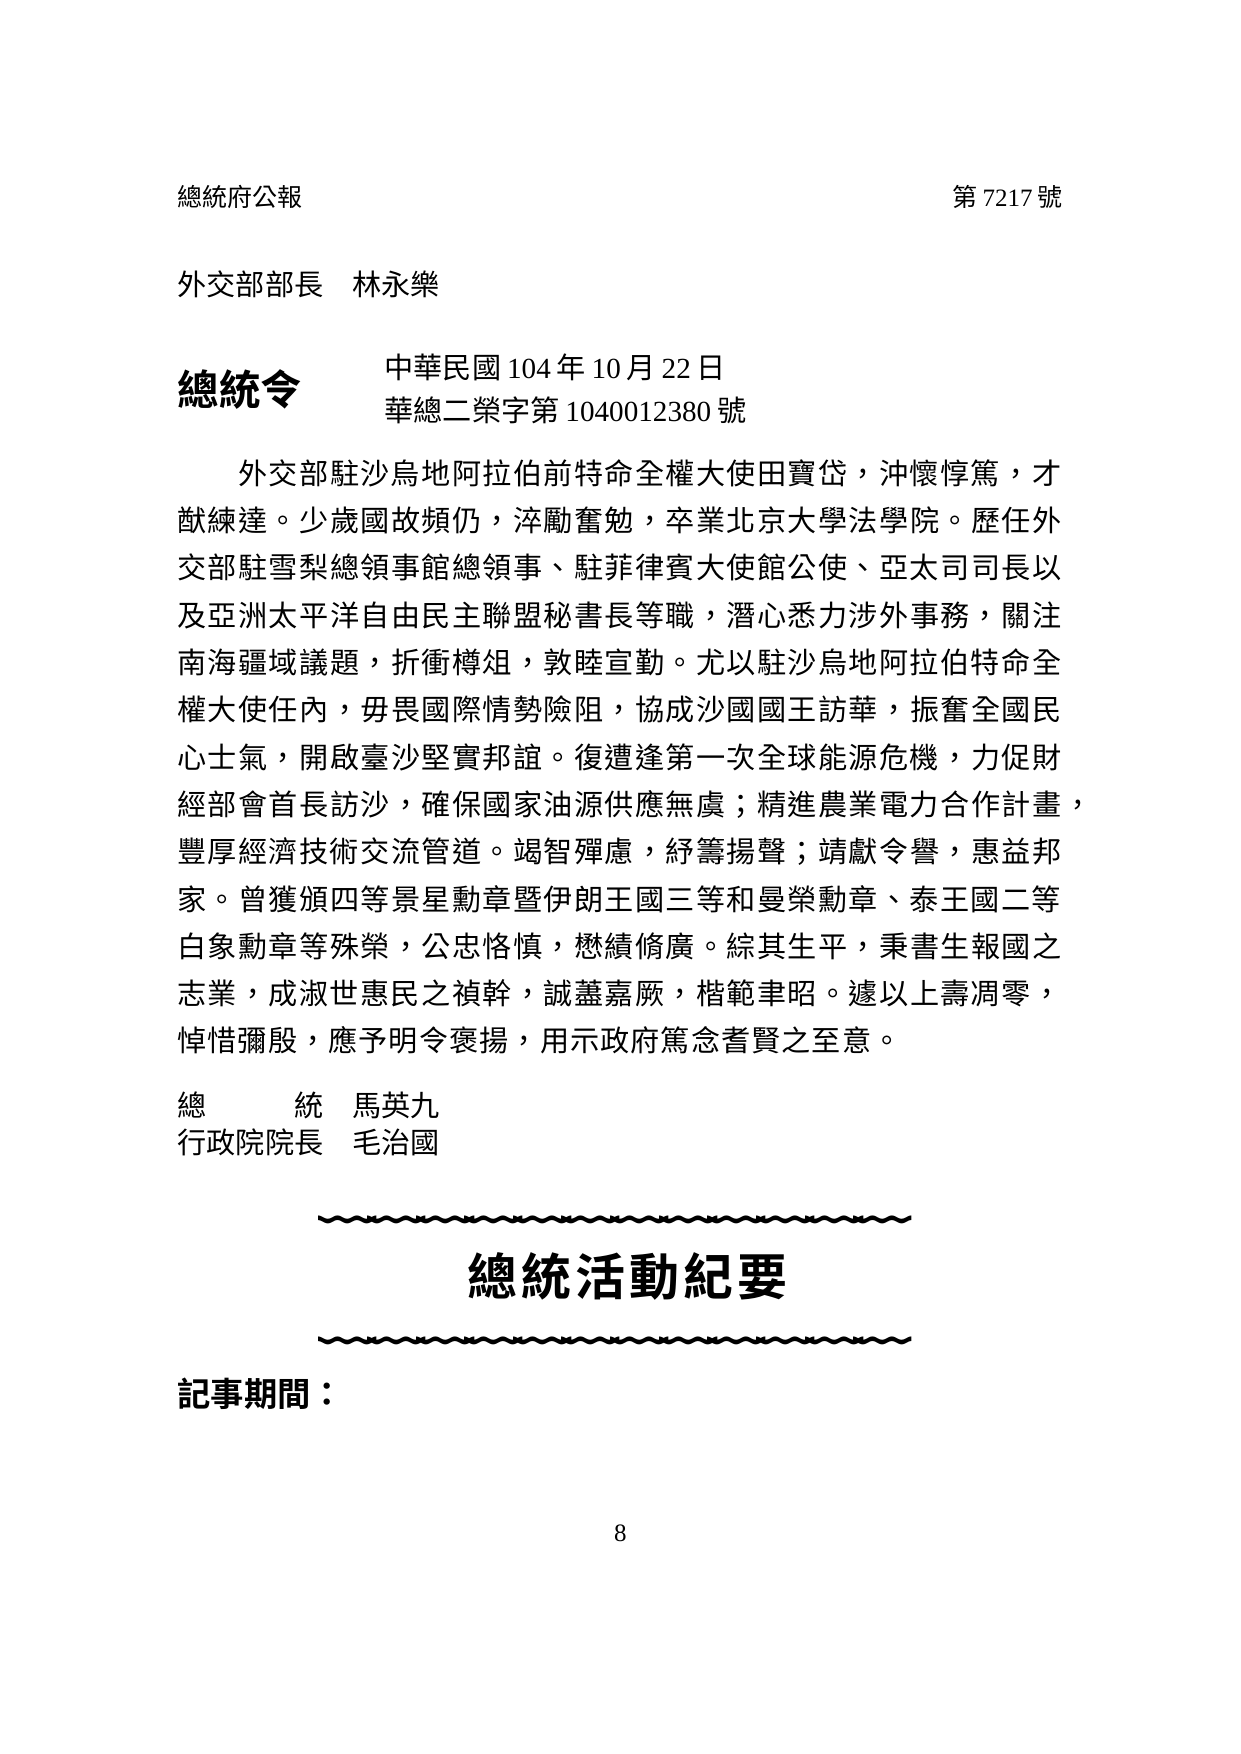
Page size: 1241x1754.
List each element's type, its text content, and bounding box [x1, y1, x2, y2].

text ﹏﹏﹏﹏﹏﹏﹏﹏﹏﹏﹏﹏ [177, 1199, 1063, 1224]
text 記事期間： [177, 1369, 1063, 1415]
text 總統活動紀要 [192, 1249, 1063, 1307]
table_header 總統令 [174, 328, 381, 446]
table_header 中華民國104年10月22日 華總二榮字第1040012380號 [381, 328, 877, 446]
text 行政院院長 毛治國 [177, 1124, 1063, 1161]
text 外交部駐沙烏地阿拉伯前特命全權大使田寶岱，沖懷惇篤，才猷練達。少歲國故頻仍，淬勵奮勉，卒業北京大學法學院。歷任外交部駐雪梨總領事館總領事、駐菲律賓大使館公使、亞太司司長以及亞洲太平洋自由民主聯盟秘書長等職，潛心悉力涉外事務，關注南海疆域議題，折衝樽俎，敦睦宣勤。尤以駐沙烏地阿拉伯特命全權大使任內，毋畏國際情勢險阻，協成沙國國王訪華，振奮全國民心士氣，開啟臺沙堅實邦誼。復遭逢第一次全球能源危機，力促財經部會首長訪沙，確保國家油源供應無虞；精進農業電力合作計畫，豐厚經濟技術交流管道。竭智殫慮，紓籌揚聲；靖獻令譽，惠益邦家。曾獲頒四等景星勳章暨伊朗王國三等和曼榮勳章、泰王國二等白象勳章等殊榮，公忠恪慎，懋績脩廣。綜其生平，秉書生報國之志業，成淑世惠民之禎幹，誠藎嘉厥，楷範聿昭。遽以上壽凋零，悼惜彌殷，應予明令褒揚，用示政府篤念耆賢之至意。 [177, 446, 1063, 1061]
text 總 統 馬英九 [177, 1086, 1063, 1124]
text ﹏﹏﹏﹏﹏﹏﹏﹏﹏﹏﹏﹏ [177, 1319, 1063, 1344]
text 外交部部長 林永樂 [177, 266, 1063, 303]
